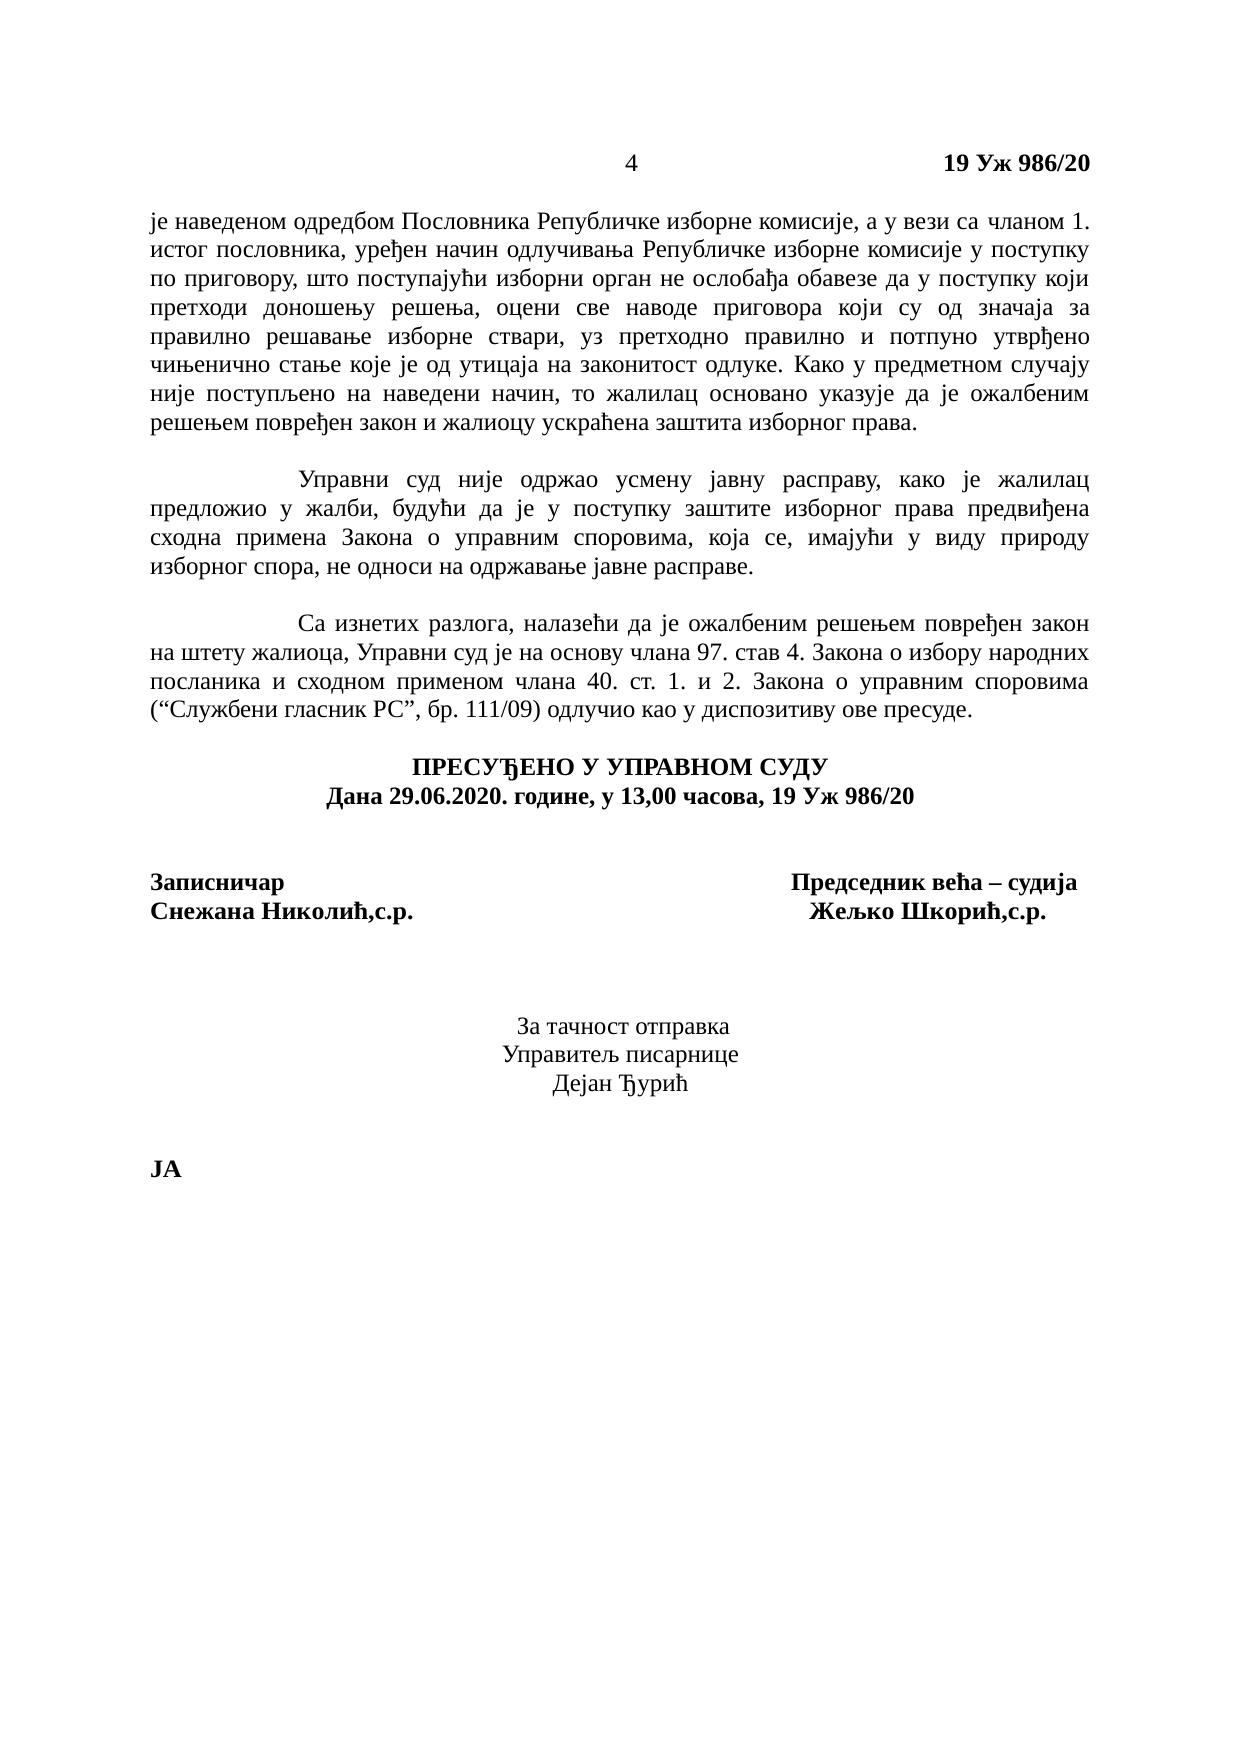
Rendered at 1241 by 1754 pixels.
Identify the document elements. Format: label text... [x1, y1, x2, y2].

text За тачност отправка [150, 1011, 1090, 1039]
text Дана 29.06.2020. године, у 13,00 часова, 19 Уж 986/20 [150, 781, 1090, 809]
text ПРЕСУЂЕНО У УПРАВНОМ СУДУ [150, 752, 1090, 781]
text Снежана Николић,с.р. Жељко Шкорић,с.р. [150, 896, 1090, 924]
text Записничар Председник већа – судија [150, 867, 1090, 896]
text Управитељ писарнице [150, 1039, 1090, 1068]
text Дејан Ђурић [150, 1068, 1090, 1097]
text Са изнетих разлога, налазећи да је ожалбеним решењем повређен закон на штету жалиоца, Управни суд је на основу члана 97. став 4. Закона о избору народних посланика и сходном применом члана 40. ст. 1. и 2. Закона о управним споровима (“Службени гласник РС”, бр. 111/09) одлучио као у диспозитиву ове пресуде. [150, 608, 1090, 723]
text Управни суд није одржао усмену јавну расправу, како је жалилац предложио у жалби, будући да је у поступку заштите изборног права предвиђена сходна примена Закона о управним споровима, која се, имајући у виду природу изборног спора, не односи на одржавање јавне расправе. [150, 464, 1090, 579]
text је наведеном одредбом Пословника Републичке изборне комисије, а у вези са чланом 1. истог пословника, уређен начин одлучивања Републичке изборне комисије у поступку по приговору, што поступајући изборни орган не ослобађа обавезе да у поступку који претходи доношењу решења, оцени све наводе приговора који су од значаја за правилно решавање изборне ствари, уз претходно правилно и потпуно утврђено чињенично стање које је од утицаја на законитост одлуке. Како у предметном случају није поступљено на наведени начин, то жалилац основано указује да је ожалбеним решењем повређен закон и жалиоцу ускраћена заштита изборног права. [150, 206, 1090, 436]
text ЈА [150, 1154, 1090, 1183]
